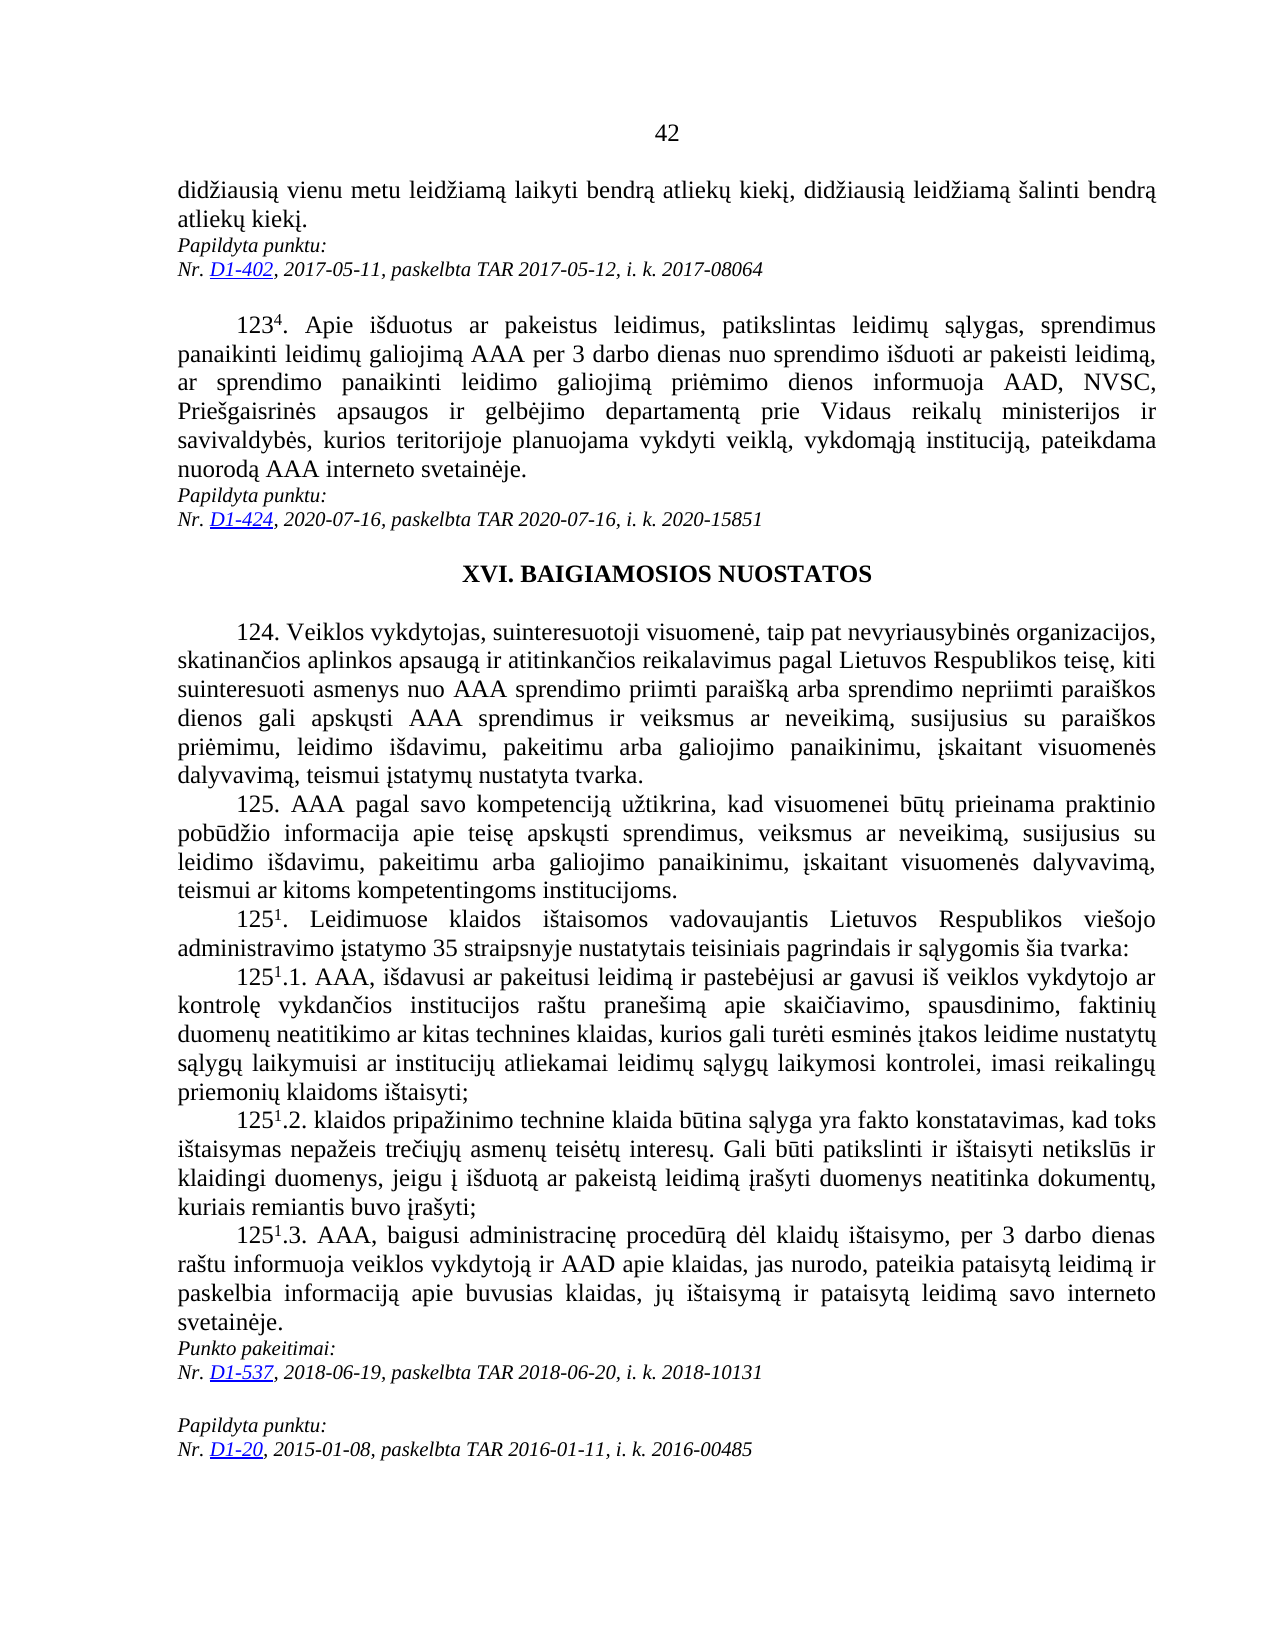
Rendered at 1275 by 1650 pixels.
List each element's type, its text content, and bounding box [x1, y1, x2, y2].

text Punkto pakeitimai: [177, 1336, 1157, 1360]
text Papildyta punktu: [177, 233, 1157, 257]
text 125. AAA pagal savo kompetenciją užtikrina, kad visuomenei būtų prieinama praktinio pobūdžio informacija apie teisę apskųsti sprendimus, veiksmus ar neveikimą, susijusius su leidimo išdavimu, pakeitimu arba galiojimo panaikinimu, įskaitant visuomenės dalyvavimą, teismui ar kitoms kompetentingoms institucijoms. [177, 789, 1157, 904]
text Nr. D1-402, 2017-05-11, paskelbta TAR 2017-05-12, i. k. 2017-08064 [177, 257, 1157, 281]
text Papildyta punktu: [177, 1412, 1157, 1437]
text Nr. D1-424, 2020-07-16, paskelbta TAR 2020-07-16, i. k. 2020-15851 [177, 507, 1157, 531]
text didžiausią vienu metu leidžiamą laikyti bendrą atliekų kiekį, didžiausią leidžiamą šalinti bendrą atliekų kiekį. [177, 176, 1157, 233]
text 1251. Leidimuose klaidos ištaisomos vadovaujantis Lietuvos Respublikos viešojo administravimo įstatymo 35 straipsnyje nustatytais teisiniais pagrindais ir sąlygomis šia tvarka: [177, 904, 1157, 962]
text 124. Veiklos vykdytojas, suinteresuotoji visuomenė, taip pat nevyriausybinės organizacijos, skatinančios aplinkos apsaugą ir atitinkančios reikalavimus pagal Lietuvos Respublikos teisę, kiti suinteresuoti asmenys nuo AAA sprendimo priimti paraišką arba sprendimo nepriimti paraiškos dienos gali apskųsti AAA sprendimus ir veiksmus ar neveikimą, susijusius su paraiškos priėmimu, leidimo išdavimu, pakeitimu arba galiojimo panaikinimu, įskaitant visuomenės dalyvavimą, teismui įstatymų nustatyta tvarka. [177, 617, 1157, 789]
text 1234. Apie išduotus ar pakeistus leidimus, patikslintas leidimų sąlygas, sprendimus panaikinti leidimų galiojimą AAA per 3 darbo dienas nuo sprendimo išduoti ar pakeisti leidimą, ar sprendimo panaikinti leidimo galiojimą priėmimo dienos informuoja AAD, NVSC, Priešgaisrinės apsaugos ir gelbėjimo departamentą prie Vidaus reikalų ministerijos ir savivaldybės, kurios teritorijoje planuojama vykdyti veiklą, vykdomąją instituciją, pateikdama nuorodą AAA interneto svetainėje. [177, 310, 1157, 482]
text 1251.1. AAA, išdavusi ar pakeitusi leidimą ir pastebėjusi ar gavusi iš veiklos vykdytojo ar kontrolę vykdančios institucijos raštu pranešimą apie skaičiavimo, spausdinimo, faktinių duomenų neatitikimo ar kitas technines klaidas, kurios gali turėti esminės įtakos leidime nustatytų sąlygų laikymuisi ar institucijų atliekamai leidimų sąlygų laikymosi kontrolei, imasi reikalingų priemonių klaidoms ištaisyti; [177, 962, 1157, 1106]
text XVI. BAIGIAMOSIOS NUOSTATOS [177, 559, 1157, 588]
text Papildyta punktu: [177, 482, 1157, 507]
text Nr. D1-537, 2018-06-19, paskelbta TAR 2018-06-20, i. k. 2018-10131 [177, 1360, 1157, 1384]
text 1251.2. klaidos pripažinimo technine klaida būtina sąlyga yra fakto konstatavimas, kad toks ištaisymas nepažeis trečiųjų asmenų teisėtų interesų. Gali būti patikslinti ir ištaisyti netikslūs ir klaidingi duomenys, jeigu į išduotą ar pakeistą leidimą įrašyti duomenys neatitinka dokumentų, kuriais remiantis buvo įrašyti; [177, 1106, 1157, 1221]
text Nr. D1-20, 2015-01-08, paskelbta TAR 2016-01-11, i. k. 2016-00485 [177, 1437, 1157, 1461]
text 1251.3. AAA, baigusi administracinę procedūrą dėl klaidų ištaisymo, per 3 darbo dienas raštu informuoja veiklos vykdytoją ir AAD apie klaidas, jas nurodo, pateikia pataisytą leidimą ir paskelbia informaciją apie buvusias klaidas, jų ištaisymą ir pataisytą leidimą savo interneto svetainėje. [177, 1221, 1157, 1336]
